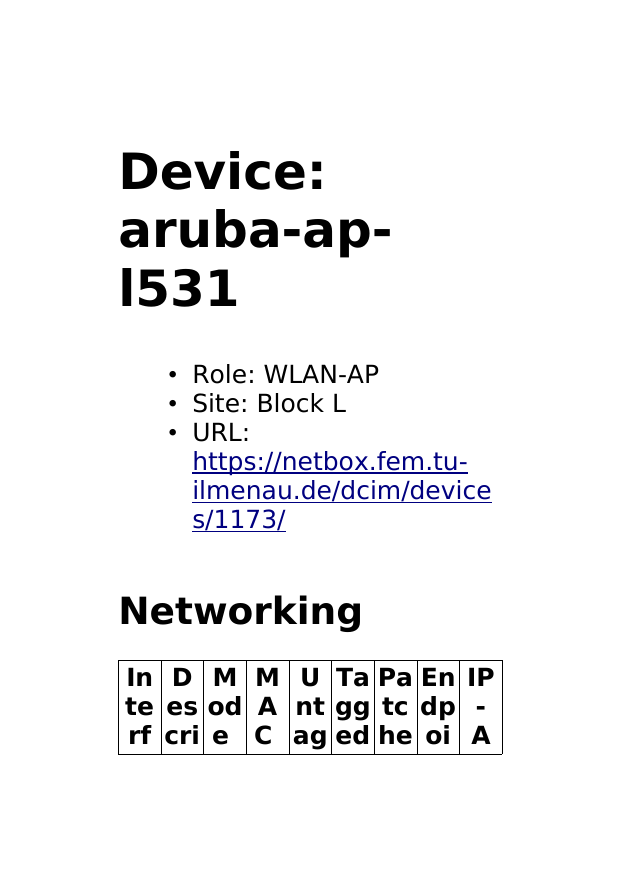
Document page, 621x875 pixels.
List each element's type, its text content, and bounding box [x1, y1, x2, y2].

table_header Interf [119, 661, 161, 754]
table_header Descri [162, 661, 203, 754]
table_header Untag [290, 661, 331, 754]
table_header Mode [204, 661, 246, 754]
table_header IP-A [460, 661, 502, 754]
list URL: https://netbox.fem.tu-ilmenau.de/dcim/devices/1173/ [177, 418, 502, 535]
table_header Tagged [332, 661, 374, 754]
table_header Endpoi [418, 661, 459, 754]
list Site: Block L [177, 389, 502, 418]
subtitle Device: aruba-ap-l531 [118, 143, 502, 318]
list Role: WLAN-AP [177, 360, 502, 389]
subtitle Networking [118, 589, 502, 633]
table_header MAC [247, 661, 289, 754]
table_header Patche [375, 661, 417, 754]
